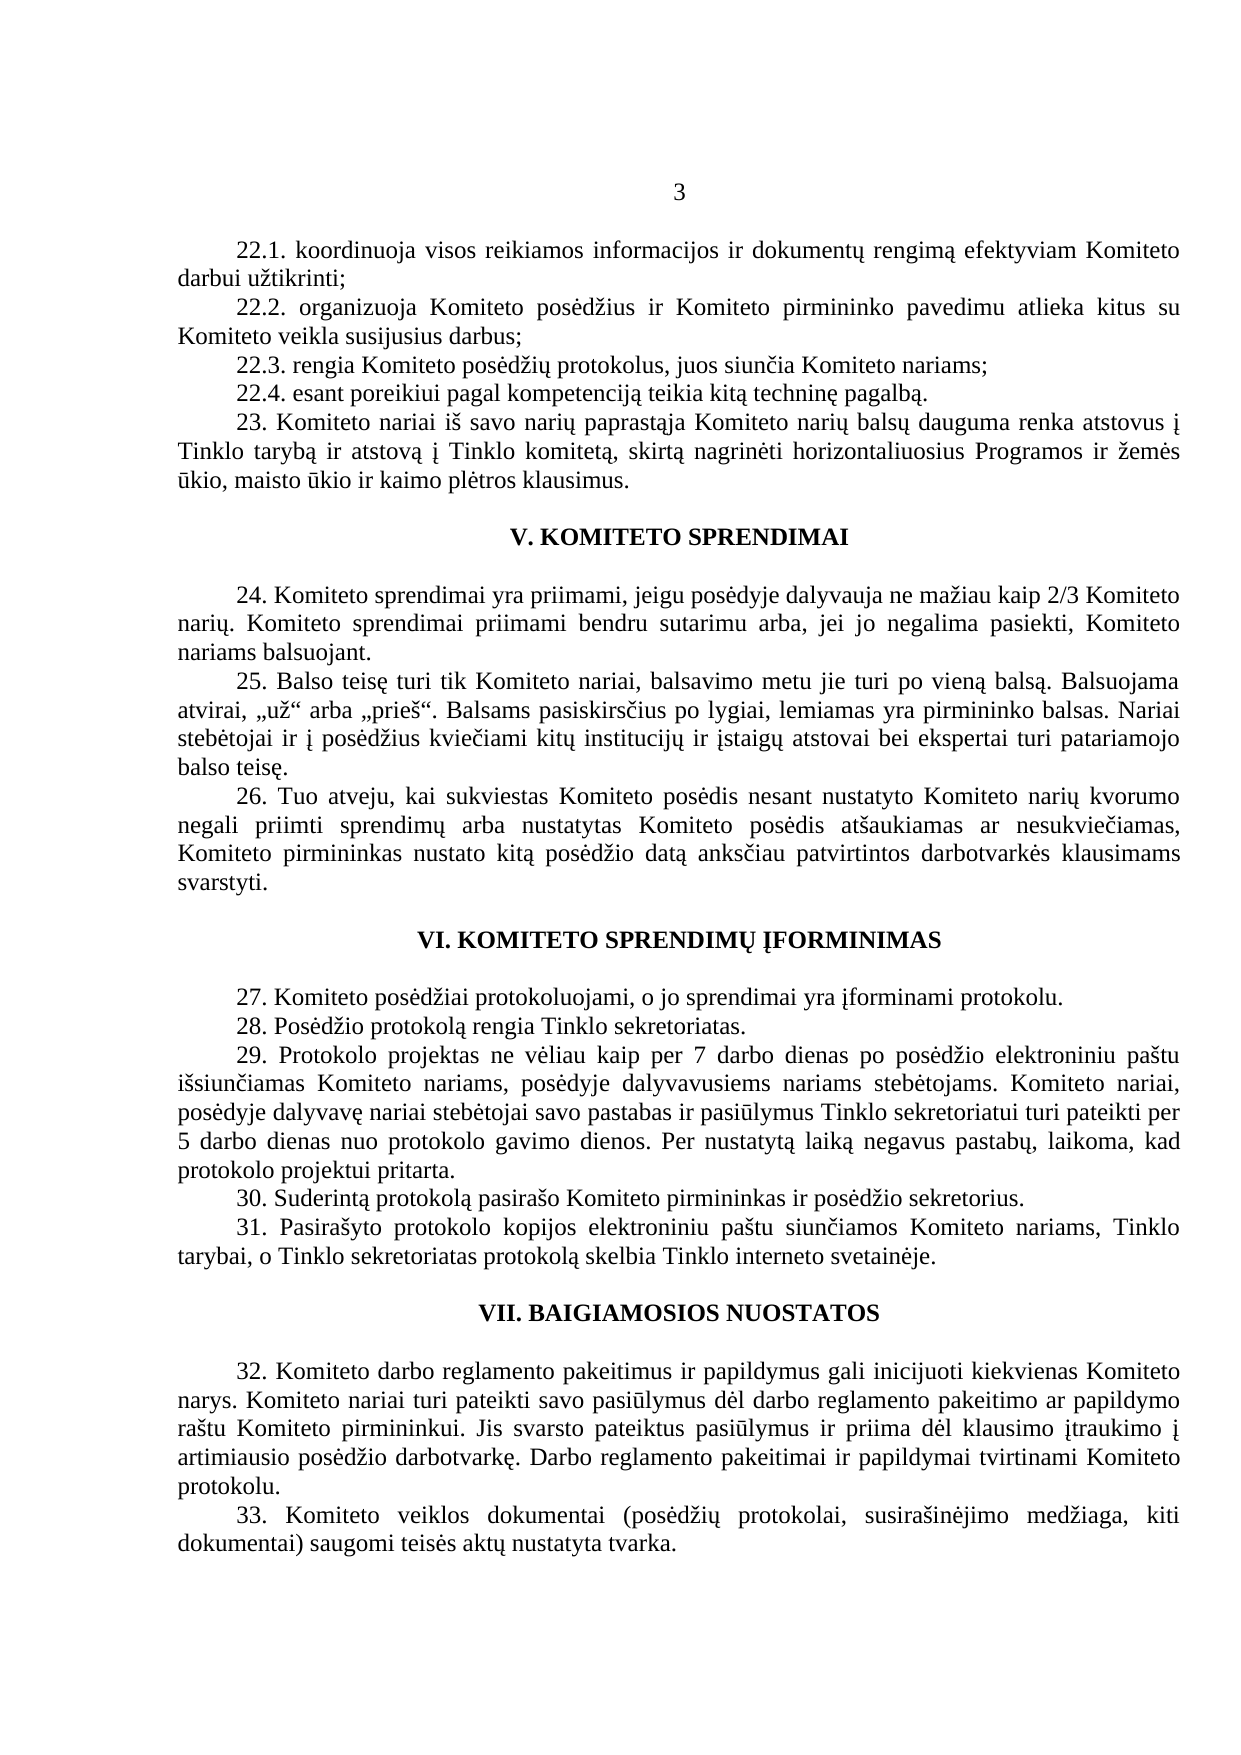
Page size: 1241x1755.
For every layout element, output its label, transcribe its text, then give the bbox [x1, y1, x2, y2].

text 25. Balso teisę turi tik Komiteto nariai, balsavimo metu jie turi po vieną balsą. Balsuojama atvirai, „už“ arba „prieš“. Balsams pasiskirsčius po lygiai, lemiamas yra pirmininko balsas. Nariai stebėtojai ir į posėdžius kviečiami kitų institucijų ir įstaigų atstovai bei ekspertai turi patariamojo balso teisę. [177, 666, 1181, 781]
text 27. Komiteto posėdžiai protokoluojami, o jo sprendimai yra įforminami protokolu. [177, 982, 1181, 1011]
text V. KOMITETO SPRENDIMAI [177, 522, 1181, 551]
text 29. Protokolo projektas ne vėliau kaip per 7 darbo dienas po posėdžio elektroniniu paštu išsiunčiamas Komiteto nariams, posėdyje dalyvavusiems nariams stebėtojams. Komiteto nariai, posėdyje dalyvavę nariai stebėtojai savo pastabas ir pasiūlymus Tinklo sekretoriatui turi pateikti per 5 darbo dienas nuo protokolo gavimo dienos. Per nustatytą laiką negavus pastabų, laikoma, kad protokolo projektui pritarta. [177, 1040, 1181, 1183]
text 31. Pasirašyto protokolo kopijos elektroniniu paštu siunčiamos Komiteto nariams, Tinklo tarybai, o Tinklo sekretoriatas protokolą skelbia Tinklo interneto svetainėje. [177, 1212, 1181, 1270]
text 30. Suderintą protokolą pasirašo Komiteto pirmininkas ir posėdžio sekretorius. [177, 1183, 1181, 1212]
text 22.3. rengia Komiteto posėdžių protokolus, juos siunčia Komiteto nariams; [177, 350, 1181, 378]
text VII. BAIGIAMOSIOS NUOSTATOS [177, 1298, 1181, 1327]
text 22.2. organizuoja Komiteto posėdžius ir Komiteto pirmininko pavedimu atlieka kitus su Komiteto veikla susijusius darbus; [177, 292, 1181, 350]
text VI. KOMITETO SPRENDIMŲ ĮFORMINIMAS [177, 925, 1181, 953]
text 28. Posėdžio protokolą rengia Tinklo sekretoriatas. [177, 1011, 1181, 1040]
text 33. Komiteto veiklos dokumentai (posėdžių protokolai, susirašinėjimo medžiaga, kiti dokumentai) saugomi teisės aktų nustatyta tvarka. [177, 1500, 1181, 1557]
text 26. Tuo atveju, kai sukviestas Komiteto posėdis nesant nustatyto Komiteto narių kvorumo negali priimti sprendimų arba nustatytas Komiteto posėdis atšaukiamas ar nesukviečiamas, Komiteto pirmininkas nustato kitą posėdžio datą anksčiau patvirtintos darbotvarkės klausimams svarstyti. [177, 781, 1181, 896]
text 32. Komiteto darbo reglamento pakeitimus ir papildymus gali inicijuoti kiekvienas Komiteto narys. Komiteto nariai turi pateikti savo pasiūlymus dėl darbo reglamento pakeitimo ar papildymo raštu Komiteto pirmininkui. Jis svarsto pateiktus pasiūlymus ir priima dėl klausimo įtraukimo į artimiausio posėdžio darbotvarkę. Darbo reglamento pakeitimai ir papildymai tvirtinami Komiteto protokolu. [177, 1356, 1181, 1500]
text 22.4. esant poreikiui pagal kompetenciją teikia kitą techninę pagalbą. [177, 378, 1181, 407]
text 24. Komiteto sprendimai yra priimami, jeigu posėdyje dalyvauja ne mažiau kaip 2/3 Komiteto narių. Komiteto sprendimai priimami bendru sutarimu arba, jei jo negalima pasiekti, Komiteto nariams balsuojant. [177, 580, 1181, 666]
text 22.1. koordinuoja visos reikiamos informacijos ir dokumentų rengimą efektyviam Komiteto darbui užtikrinti; [177, 235, 1181, 292]
text 23. Komiteto nariai iš savo narių paprastąja Komiteto narių balsų dauguma renka atstovus į Tinklo tarybą ir atstovą į Tinklo komitetą, skirtą nagrinėti horizontaliuosius Programos ir žemės ūkio, maisto ūkio ir kaimo plėtros klausimus. [177, 407, 1181, 493]
